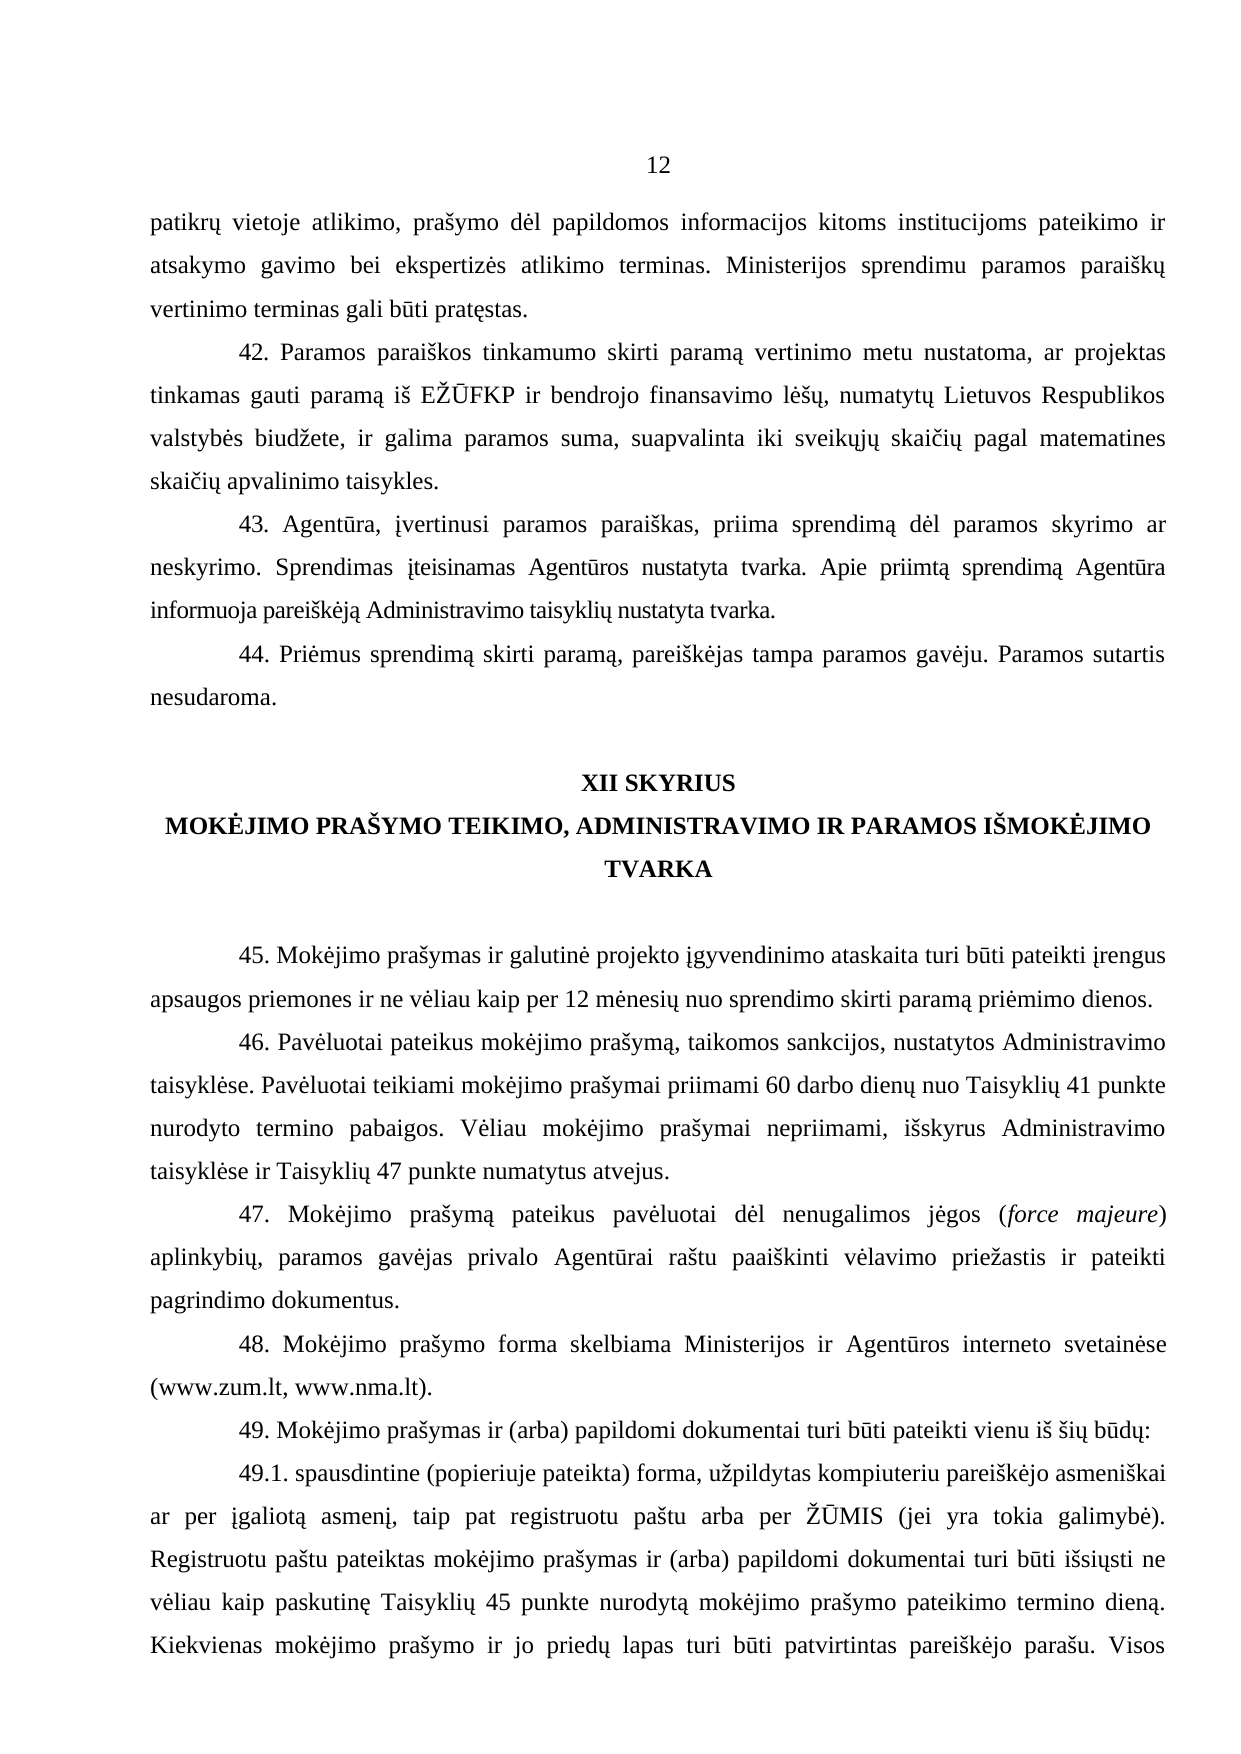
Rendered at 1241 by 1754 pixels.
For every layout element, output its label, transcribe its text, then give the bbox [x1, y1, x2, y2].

text 44. Priėmus sprendimą skirti paramą, pareiškėjas tampa paramos gavėju. Paramos sutartis nesudaroma. [150, 639, 1167, 711]
text XII SKYRIUS [150, 768, 1167, 797]
text 43. Agentūra, įvertinusi paramos paraiškas, priima sprendimą dėl paramos skyrimo ar neskyrimo. Sprendimas įteisinamas Agentūros nustatyta tvarka. Apie priimtą sprendimą Agentūra informuoja pareiškėją Administravimo taisyklių nustatyta tvarka. [150, 509, 1167, 624]
text 49. Mokėjimo prašymas ir (arba) papildomi dokumentai turi būti pateikti vienu iš šių būdų: [150, 1415, 1167, 1444]
text 47. Mokėjimo prašymą pateikus pavėluotai dėl nenugalimos jėgos (force majeure) aplinkybių, paramos gavėjas privalo Agentūrai raštu paaiškinti vėlavimo priežastis ir pateikti pagrindimo dokumentus. [150, 1199, 1167, 1314]
text patikrų vietoje atlikimo, prašymo dėl papildomos informacijos kitoms institucijoms pateikimo ir atsakymo gavimo bei ekspertizės atlikimo terminas. Ministerijos sprendimu paramos paraiškų vertinimo terminas gali būti pratęstas. [150, 207, 1167, 322]
text 42. Paramos paraiškos tinkamumo skirti paramą vertinimo metu nustatoma, ar projektas tinkamas gauti paramą iš EŽŪFKP ir bendrojo finansavimo lėšų, numatytų Lietuvos Respublikos valstybės biudžete, ir galima paramos suma, suapvalinta iki sveikųjų skaičių pagal matematines skaičių apvalinimo taisykles. [150, 337, 1167, 495]
text 45. Mokėjimo prašymas ir galutinė projekto įgyvendinimo ataskaita turi būti pateikti įrengus apsaugos priemones ir ne vėliau kaip per 12 mėnesių nuo sprendimo skirti paramą priėmimo dienos. [150, 941, 1167, 1012]
text 48. Mokėjimo prašymo forma skelbiama Ministerijos ir Agentūros interneto svetainėse (www.zum.lt, www.nma.lt). [150, 1329, 1167, 1401]
text 46. Pavėluotai pateikus mokėjimo prašymą, taikomos sankcijos, nustatytos Administravimo taisyklėse. Pavėluotai teikiami mokėjimo prašymai priimami 60 darbo dienų nuo Taisyklių 41 punkte nurodyto termino pabaigos. Vėliau mokėjimo prašymai nepriimami, išskyrus Administravimo taisyklėse ir Taisyklių 47 punkte numatytus atvejus. [150, 1027, 1167, 1185]
text 49.1. spausdintine (popieriuje pateikta) forma, užpildytas kompiuteriu pareiškėjo asmeniškai ar per įgaliotą asmenį, taip pat registruotu paštu arba per ŽŪMIS (jei yra tokia galimybė). Registruotu paštu pateiktas mokėjimo prašymas ir (arba) papildomi dokumentai turi būti išsiųsti ne vėliau kaip paskutinę Taisyklių 45 punkte nurodytą mokėjimo prašymo pateikimo termino dieną. Kiekvienas mokėjimo prašymo ir jo priedų lapas turi būti patvirtintas pareiškėjo parašu. Visos [150, 1458, 1167, 1659]
text MOKĖJIMO PRAŠYMO TEIKIMO, ADMINISTRAVIMO IR PARAMOS IŠMOKĖJIMO TVARKA [150, 811, 1167, 883]
